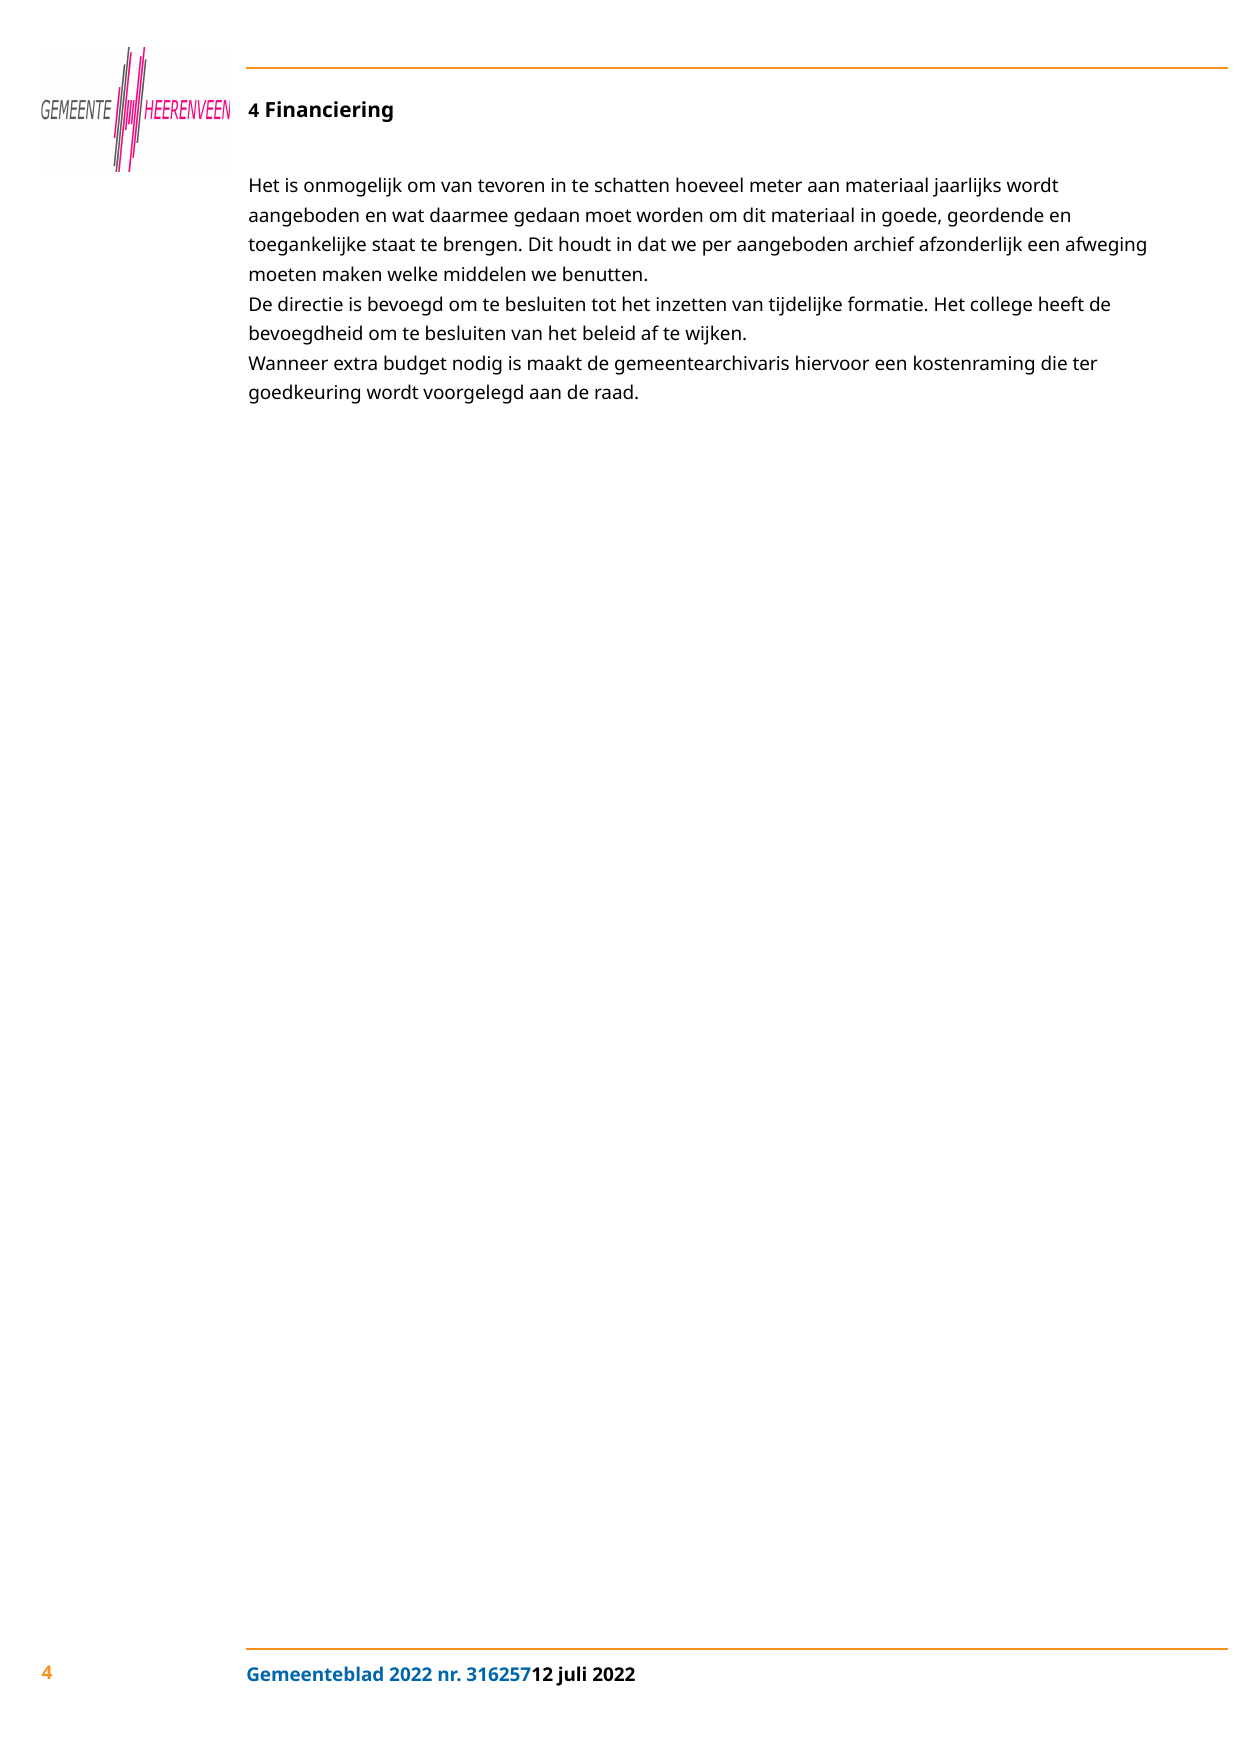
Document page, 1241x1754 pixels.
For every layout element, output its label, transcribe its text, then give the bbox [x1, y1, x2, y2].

text Het is onmogelijk om van tevoren in te schatten hoeveel meter aan materiaal jaarlijks wordt aangeboden en wat daarmee gedaan moet worden om dit materiaal in goede, geordende en toegankelijke staat te brengen. Dit houdt in dat we per aangeboden archief afzonderlijk een afweging moeten maken welke middelen we benutten. [248, 172, 1152, 287]
text Wanneer extra budget nodig is maakt de gemeentearchivaris hiervoor een kostenraming die ter goedkeuring wordt voorgelegd aan de raad. [248, 350, 1152, 405]
picture [41, 47, 231, 172]
text 4 Financiering [248, 95, 1152, 123]
text De directie is bevoegd om te besluiten tot het inzetten van tijdelijke formatie. Het college heeft de bevoegdheid om te besluiten van het beleid af te wijken. [248, 291, 1152, 346]
